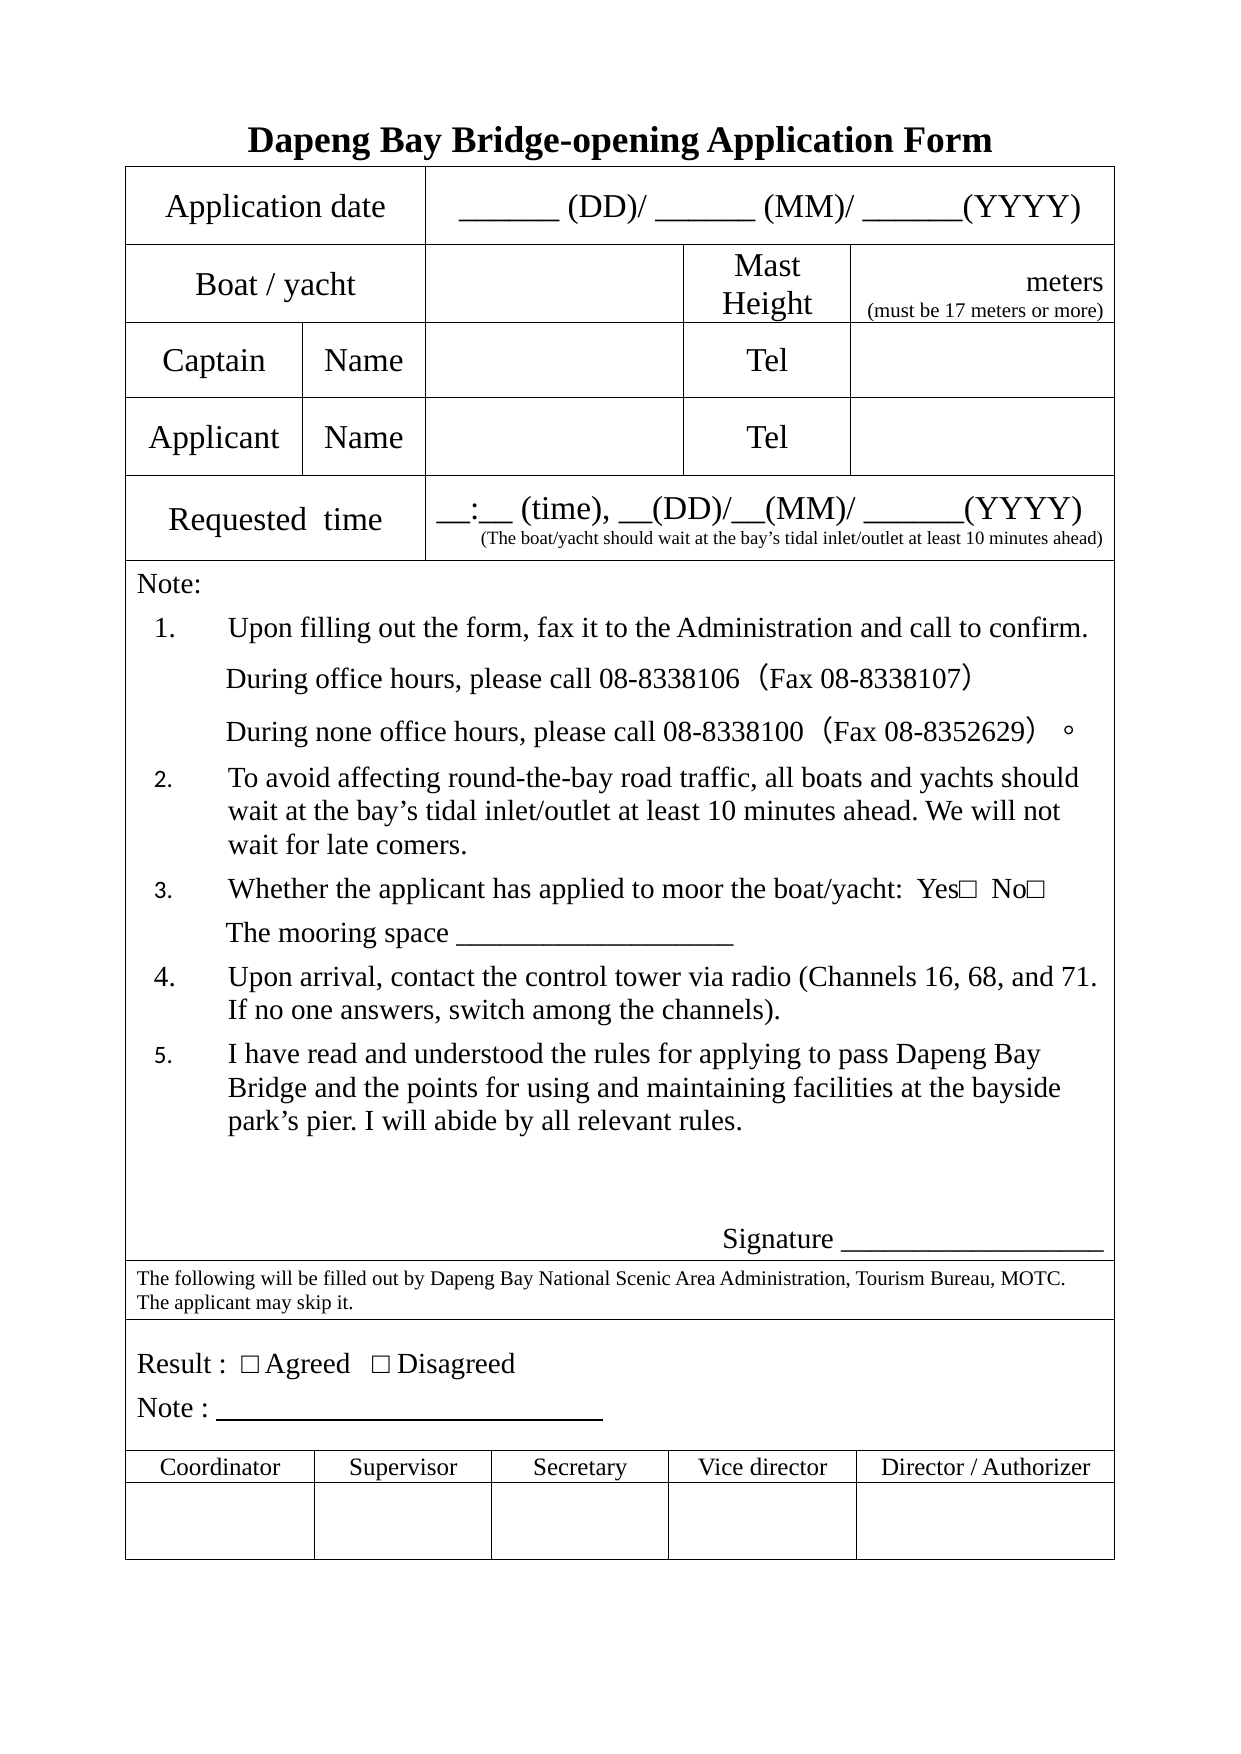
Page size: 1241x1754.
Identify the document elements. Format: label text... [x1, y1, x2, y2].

table_cell Director / Authorizer [857, 1451, 1114, 1482]
table_cell [426, 398, 683, 475]
table_cell [669, 1483, 856, 1559]
table_cell Applicant [126, 398, 302, 475]
table_cell Requested time [126, 476, 425, 560]
table_cell Name [303, 398, 425, 475]
table_cell Supervisor [315, 1451, 491, 1482]
table_cell [126, 1483, 314, 1559]
table_header ______ (DD)/ ______ (MM)/ ______(YYYY) [426, 167, 1114, 244]
table_cell Note: Upon filling out the form, fax it to the Administration and call to confirm. During office hours, please call 08-8338106（Fax 08-8338107） During none office hours, please call 08-8338100（Fax 08-8352629）。 To avoid affecting round-the-bay road traffic, all boats and yachts should wait at the bay’s tidal inlet/outlet at least 10 minutes ahead. We will not wait for late comers. Whether the applicant has applied to moor the boat/yacht: Yes□ No□ The mooring space ___________________ Upon arrival, contact the control tower via radio (Channels 16, 68, and 71. If no one answers, switch among the channels). I have read and understood the rules for applying to pass Dapeng Bay Bridge and the points for using and maintaining facilities at the bayside park’s pier. I will abide by all relevant rules. Signature __________________ [126, 561, 1114, 1260]
table_cell Vice director [669, 1451, 856, 1482]
table_header Application date [126, 167, 425, 244]
table_cell Tel [684, 323, 850, 397]
table_cell [857, 1483, 1114, 1559]
table_cell Name [303, 323, 425, 397]
table_cell [315, 1483, 491, 1559]
table_cell meters (must be 17 meters or more) [851, 245, 1114, 322]
text Dapeng Bay Bridge-opening Application Form [187, 117, 1053, 161]
table_cell [492, 1483, 668, 1559]
table_cell Tel [684, 398, 850, 475]
table_cell Result : □ Agreed □ Disagreed Note : [126, 1320, 1114, 1450]
table_cell Captain [126, 323, 302, 397]
table_cell [851, 323, 1114, 397]
table_cell Coordinator [126, 1451, 314, 1482]
table_cell [851, 398, 1114, 475]
table_cell [426, 245, 683, 322]
table_cell __:__ (time), __(DD)/__(MM)/ ______(YYYY) (The boat/yacht should wait at the bay’s tidal inlet/outlet at least 10 minutes ahead) [426, 476, 1114, 560]
table_cell Boat / yacht [126, 245, 425, 322]
table_cell Mast Height [684, 245, 850, 322]
table_cell [426, 323, 683, 397]
table_cell Secretary [492, 1451, 668, 1482]
table_cell The following will be filled out by Dapeng Bay National Scenic Area Administration, Tourism Bureau, MOTC. The applicant may skip it. [126, 1261, 1114, 1319]
